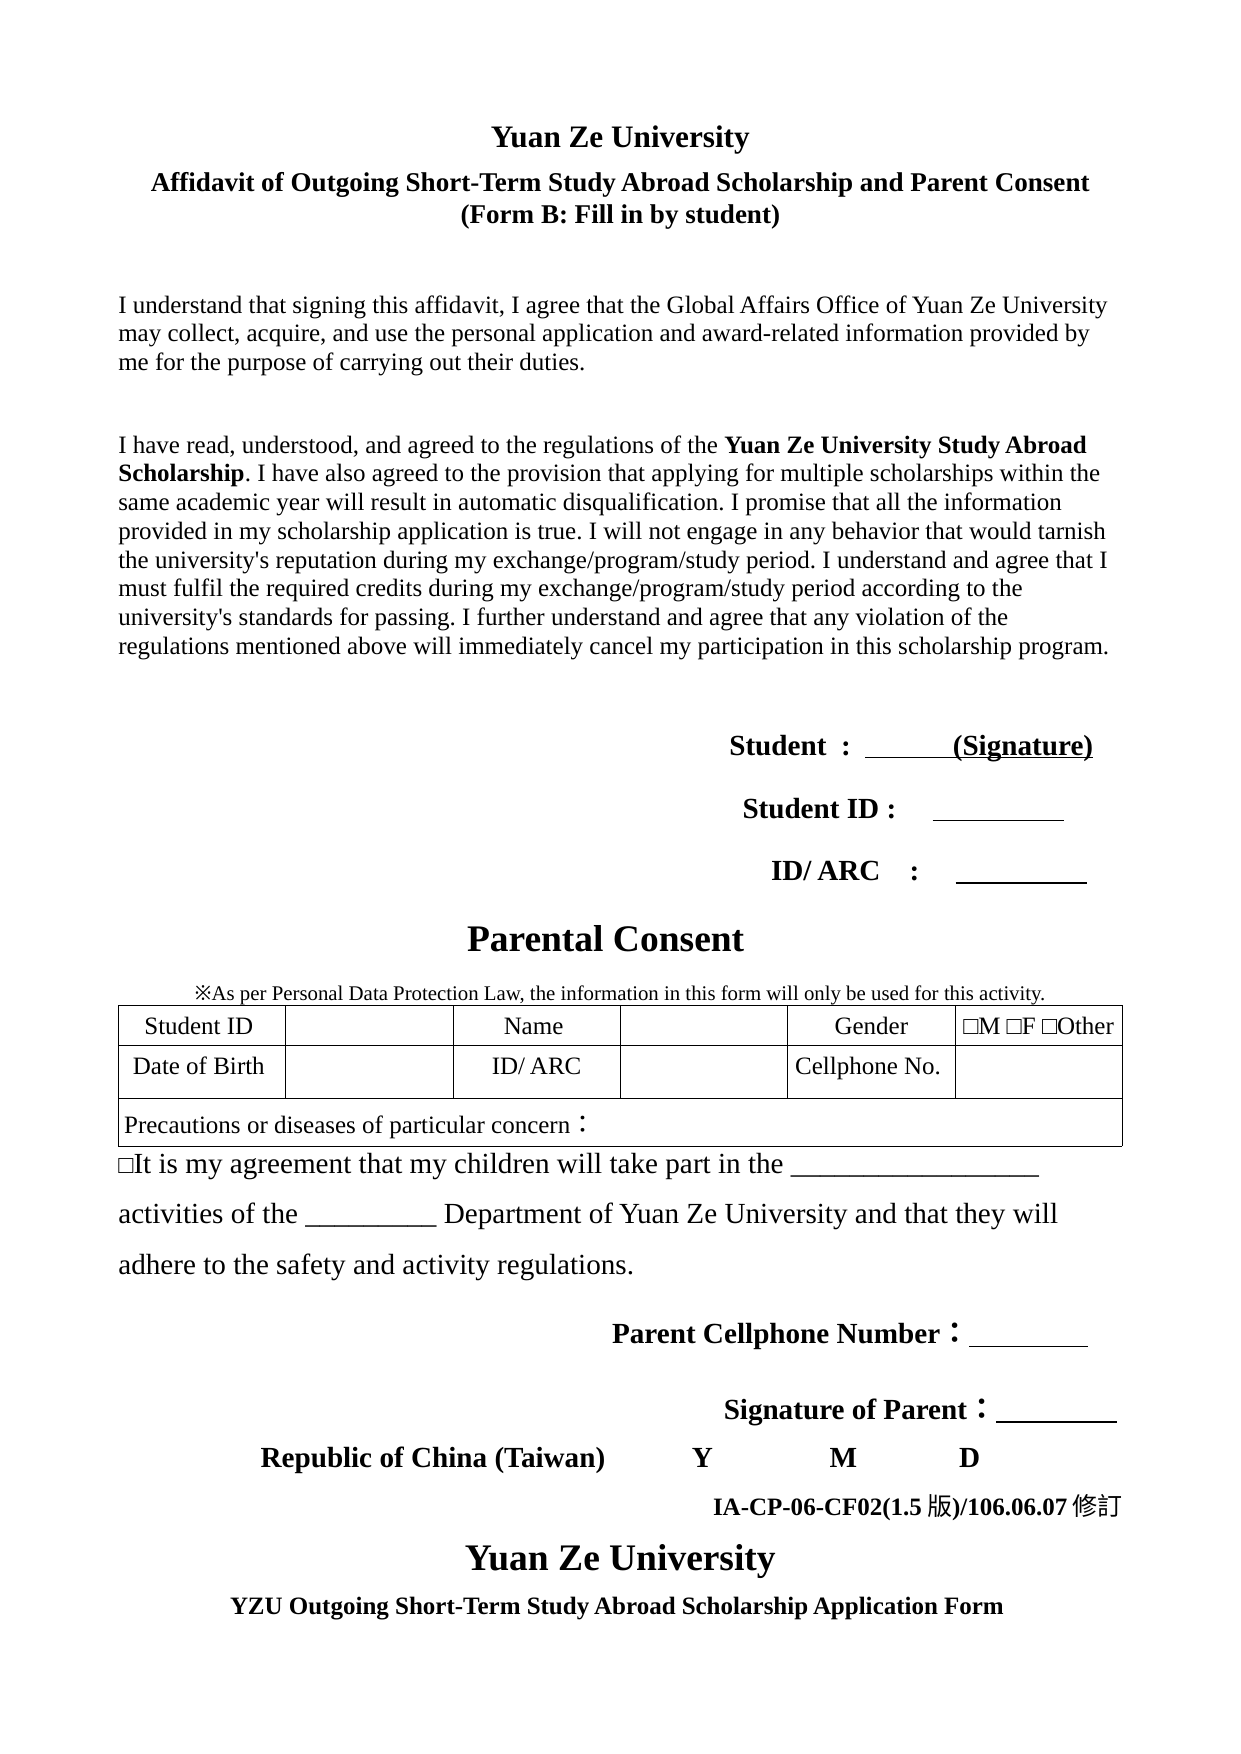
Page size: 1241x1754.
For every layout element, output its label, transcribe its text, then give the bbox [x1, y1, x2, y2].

text YZU Outgoing Short-Term Study Abroad Scholarship Application Form [118, 1591, 1122, 1619]
table_cell [286, 1046, 453, 1098]
table_cell [956, 1046, 1122, 1098]
text I understand that signing this affidavit, I agree that the Global Affairs Office of Yuan Ze University may collect, acquire, and use the personal application and award-related information provided by me for the purpose of carrying out their duties. [118, 290, 1122, 376]
text I have read, understood, and agreed to the regulations of the Yuan Ze University Study Abroad Scholarship. I have also agreed to the provision that applying for multiple scholarships within the same academic year will result in automatic disqualification. I promise that all the information provided in my scholarship application is true. I will not engage in any behavior that would tarnish the university's reputation during my exchange/program/study period. I understand and agree that I must fulfil the required credits during my exchange/program/study period according to the university's standards for passing. I further understand and agree that any violation of the regulations mentioned above will immediately cancel my participation in this scholarship program. [118, 430, 1122, 660]
table_header [286, 1006, 453, 1045]
table_header [621, 1006, 787, 1045]
text Yuan Ze University [118, 1535, 1122, 1578]
table_cell Precautions or diseases of particular concern： [119, 1099, 1122, 1146]
table_header Student ID [119, 1006, 285, 1045]
text ID/ ARC : [118, 853, 1093, 887]
table_header Name [454, 1006, 620, 1045]
table_cell Cellphone No. [788, 1046, 955, 1098]
text Affidavit of Outgoing Short-Term Study Abroad Scholarship and Parent Consent (Form B: Fill in by student) [118, 167, 1122, 229]
table_cell [621, 1046, 787, 1098]
text Signature of Parent： [118, 1386, 1122, 1428]
text IA-CP-06-CF02(1.5版)/106.06.07修訂 [118, 1486, 1122, 1523]
text Parent Cellphone Number： [118, 1309, 1093, 1352]
table_cell ID/ ARC [454, 1046, 620, 1098]
text ※As per Personal Data Protection Law, the information in this form will only be used for this activity. [118, 981, 1122, 1005]
text Republic of China (Taiwan) Y M D [118, 1440, 1122, 1474]
table_cell Date of Birth [119, 1046, 285, 1098]
table_header Gender [788, 1006, 955, 1045]
text Student ID : [118, 791, 1064, 824]
table_header □M □F □Other [956, 1006, 1122, 1045]
text □It is my agreement that my children will take part in the _________________ activities of the _________ Department of Yuan Ze University and that they will adhere to the safety and activity regulations. [118, 1147, 1093, 1280]
text Parental Consent [118, 916, 1093, 959]
text Yuan Ze University [118, 118, 1122, 154]
text Student : (Signature) [118, 728, 1093, 761]
